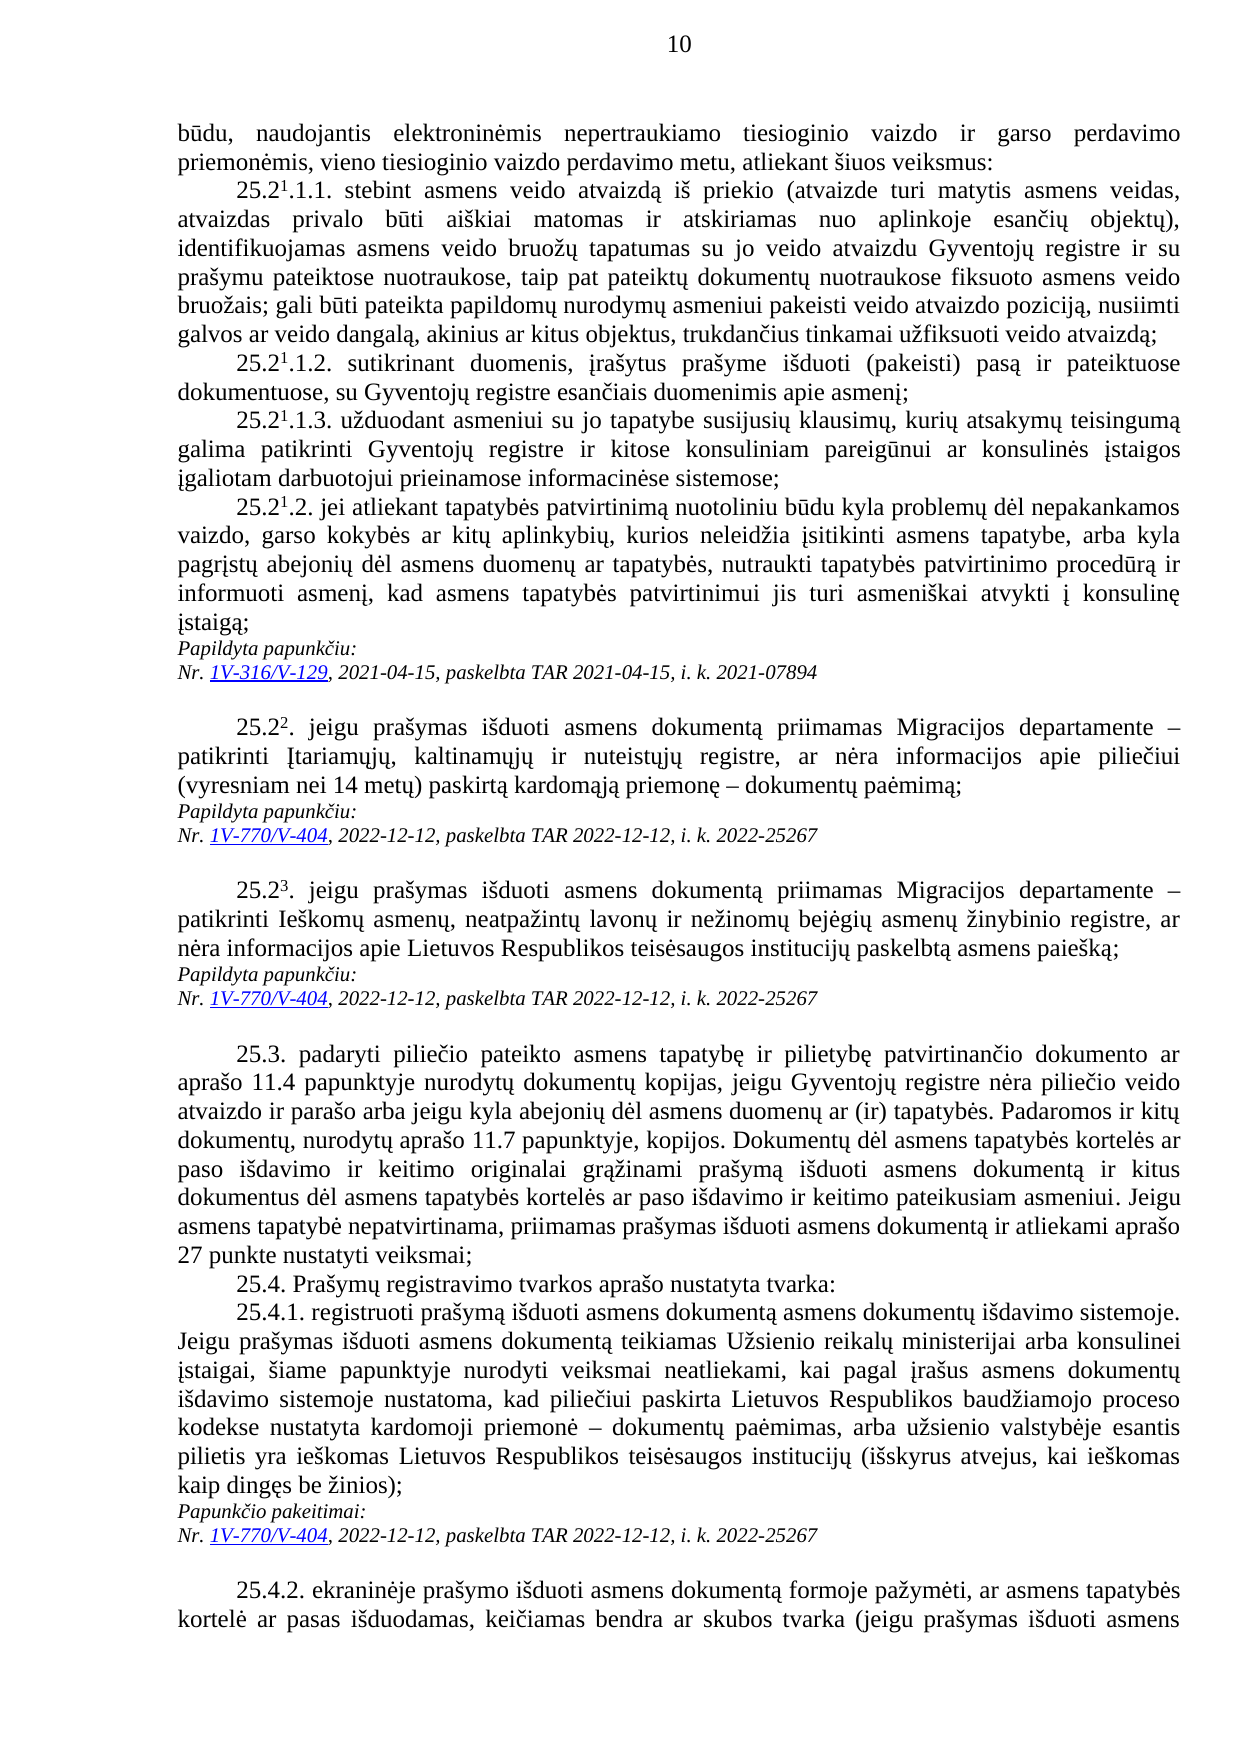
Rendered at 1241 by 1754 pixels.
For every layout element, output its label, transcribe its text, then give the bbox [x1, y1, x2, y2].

text 25.21.1.2. sutikrinant duomenis, įrašytus prašyme išduoti (pakeisti) pasą ir pateiktuose dokumentuose, su Gyventojų registre esančiais duomenimis apie asmenį; [177, 348, 1181, 406]
text 25.4.1. registruoti prašymą išduoti asmens dokumentą asmens dokumentų išdavimo sistemoje. Jeigu prašymas išduoti asmens dokumentą teikiamas Užsienio reikalų ministerijai arba konsulinei įstaigai, šiame papunktyje nurodyti veiksmai neatliekami, kai pagal įrašus asmens dokumentų išdavimo sistemoje nustatoma, kad piliečiui paskirta Lietuvos Respublikos baudžiamojo proceso kodekse nustatyta kardomoji priemonė – dokumentų paėmimas, arba užsienio valstybėje esantis pilietis yra ieškomas Lietuvos Respublikos teisėsaugos institucijų (išskyrus atvejus, kai ieškomas kaip dingęs be žinios); [177, 1297, 1181, 1499]
text Papildyta papunkčiu: [177, 799, 1181, 823]
text Nr. 1V-770/V-404, 2022-12-12, paskelbta TAR 2022-12-12, i. k. 2022-25267 [177, 986, 1181, 1010]
text 25.3. padaryti piliečio pateikto asmens tapatybę ir pilietybę patvirtinančio dokumento ar aprašo 11.4 papunktyje nurodytų dokumentų kopijas, jeigu Gyventojų registre nėra piliečio veido atvaizdo ir parašo arba jeigu kyla abejonių dėl asmens duomenų ar (ir) tapatybės. Padaromos ir kitų dokumentų, nurodytų aprašo 11.7 papunktyje, kopijos. Dokumentų dėl asmens tapatybės kortelės ar paso išdavimo ir keitimo originalai grąžinami prašymą išduoti asmens dokumentą ir kitus dokumentus dėl asmens tapatybės kortelės ar paso išdavimo ir keitimo pateikusiam asmeniui. Jeigu asmens tapatybė nepatvirtinama, priimamas prašymas išduoti asmens dokumentą ir atliekami aprašo 27 punkte nustatyti veiksmai; [177, 1039, 1181, 1269]
text Papunkčio pakeitimai: [177, 1499, 1181, 1523]
text Papildyta papunkčiu: [177, 636, 1181, 660]
text 25.4.2. ekraninėje prašymo išduoti asmens dokumentą formoje pažymėti, ar asmens tapatybės kortelė ar pasas išduodamas, keičiamas bendra ar skubos tvarka (jeigu prašymas išduoti asmens [177, 1576, 1181, 1633]
text 25.21.1.1. stebint asmens veido atvaizdą iš priekio (atvaizde turi matytis asmens veidas, atvaizdas privalo būti aiškiai matomas ir atskiriamas nuo aplinkoje esančių objektų), identifikuojamas asmens veido bruožų tapatumas su jo veido atvaizdu Gyventojų registre ir su prašymu pateiktose nuotraukose, taip pat pateiktų dokumentų nuotraukose fiksuoto asmens veido bruožais; gali būti pateikta papildomų nurodymų asmeniui pakeisti veido atvaizdo poziciją, nusiimti galvos ar veido dangalą, akinius ar kitus objektus, trukdančius tinkamai užfiksuoti veido atvaizdą; [177, 176, 1181, 348]
text būdu, naudojantis elektroninėmis nepertraukiamo tiesioginio vaizdo ir garso perdavimo priemonėmis, vieno tiesioginio vaizdo perdavimo metu, atliekant šiuos veiksmus: [177, 118, 1181, 176]
text Nr. 1V-770/V-404, 2022-12-12, paskelbta TAR 2022-12-12, i. k. 2022-25267 [177, 823, 1181, 847]
text Nr. 1V-316/V-129, 2021-04-15, paskelbta TAR 2021-04-15, i. k. 2021-07894 [177, 660, 1181, 684]
text 25.21.2. jei atliekant tapatybės patvirtinimą nuotoliniu būdu kyla problemų dėl nepakankamos vaizdo, garso kokybės ar kitų aplinkybių, kurios neleidžia įsitikinti asmens tapatybe, arba kyla pagrįstų abejonių dėl asmens duomenų ar tapatybės, nutraukti tapatybės patvirtinimo procedūrą ir informuoti asmenį, kad asmens tapatybės patvirtinimui jis turi asmeniškai atvykti į konsulinę įstaigą; [177, 492, 1181, 636]
text 25.23. jeigu prašymas išduoti asmens dokumentą priimamas Migracijos departamente – patikrinti Ieškomų asmenų, neatpažintų lavonų ir nežinomų bejėgių asmenų žinybinio registre, ar nėra informacijos apie Lietuvos Respublikos teisėsaugos institucijų paskelbtą asmens paiešką; [177, 876, 1181, 962]
text 25.21.1.3. užduodant asmeniui su jo tapatybe susijusių klausimų, kurių atsakymų teisingumą galima patikrinti Gyventojų registre ir kitose konsuliniam pareigūnui ar konsulinės įstaigos įgaliotam darbuotojui prieinamose informacinėse sistemose; [177, 406, 1181, 492]
text Nr. 1V-770/V-404, 2022-12-12, paskelbta TAR 2022-12-12, i. k. 2022-25267 [177, 1523, 1181, 1547]
text Papildyta papunkčiu: [177, 962, 1181, 986]
text 25.4. Prašymų registravimo tvarkos aprašo nustatyta tvarka: [177, 1269, 1181, 1297]
text 25.22. jeigu prašymas išduoti asmens dokumentą priimamas Migracijos departamente – patikrinti Įtariamųjų, kaltinamųjų ir nuteistųjų registre, ar nėra informacijos apie piliečiui (vyresniam nei 14 metų) paskirtą kardomąją priemonę – dokumentų paėmimą; [177, 712, 1181, 799]
